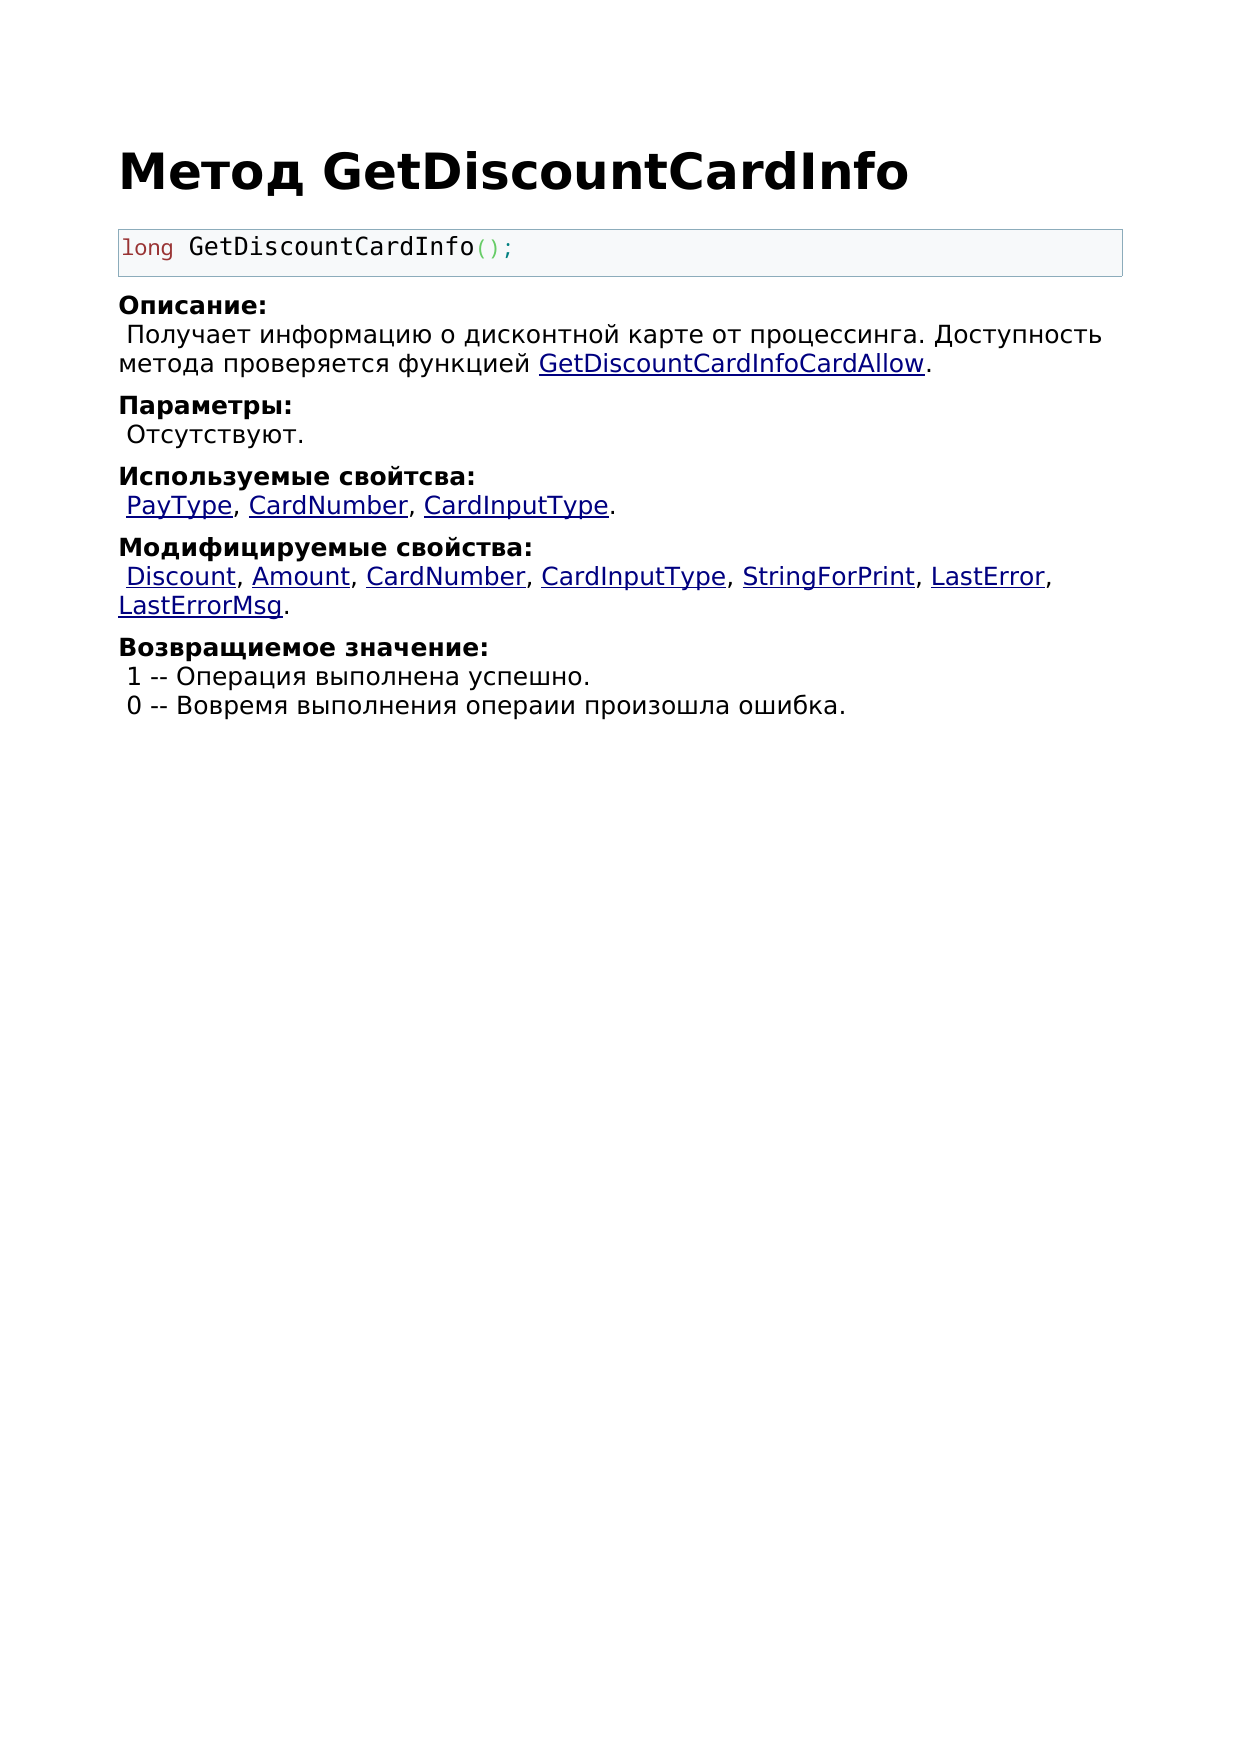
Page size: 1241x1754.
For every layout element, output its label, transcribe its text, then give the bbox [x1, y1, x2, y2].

text Используемые свойтсва: PayType, CardNumber, CardInputType. [118, 462, 1122, 520]
text Модифицируемые свойства: Discount, Amount, CardNumber, CardInputType, StringForPrint, LastError, LastErrorMsg. [118, 533, 1122, 620]
text Возвращиемое значение: 1 -- Операция выполнена успешно. 0 -- Вовремя выполнения операии произошла ошибка. [118, 633, 1122, 749]
subtitle Метод GetDiscountCardInfo [118, 143, 1122, 201]
text Параметры: Отсутствуют. [118, 391, 1122, 449]
table_header long GetDiscountCardInfo(); [119, 230, 1122, 276]
text Описание: Получает информацию о дисконтной карте от процессинга. Доступность метода проверяется функцией GetDiscountCardInfoCardAllow. [118, 291, 1122, 378]
